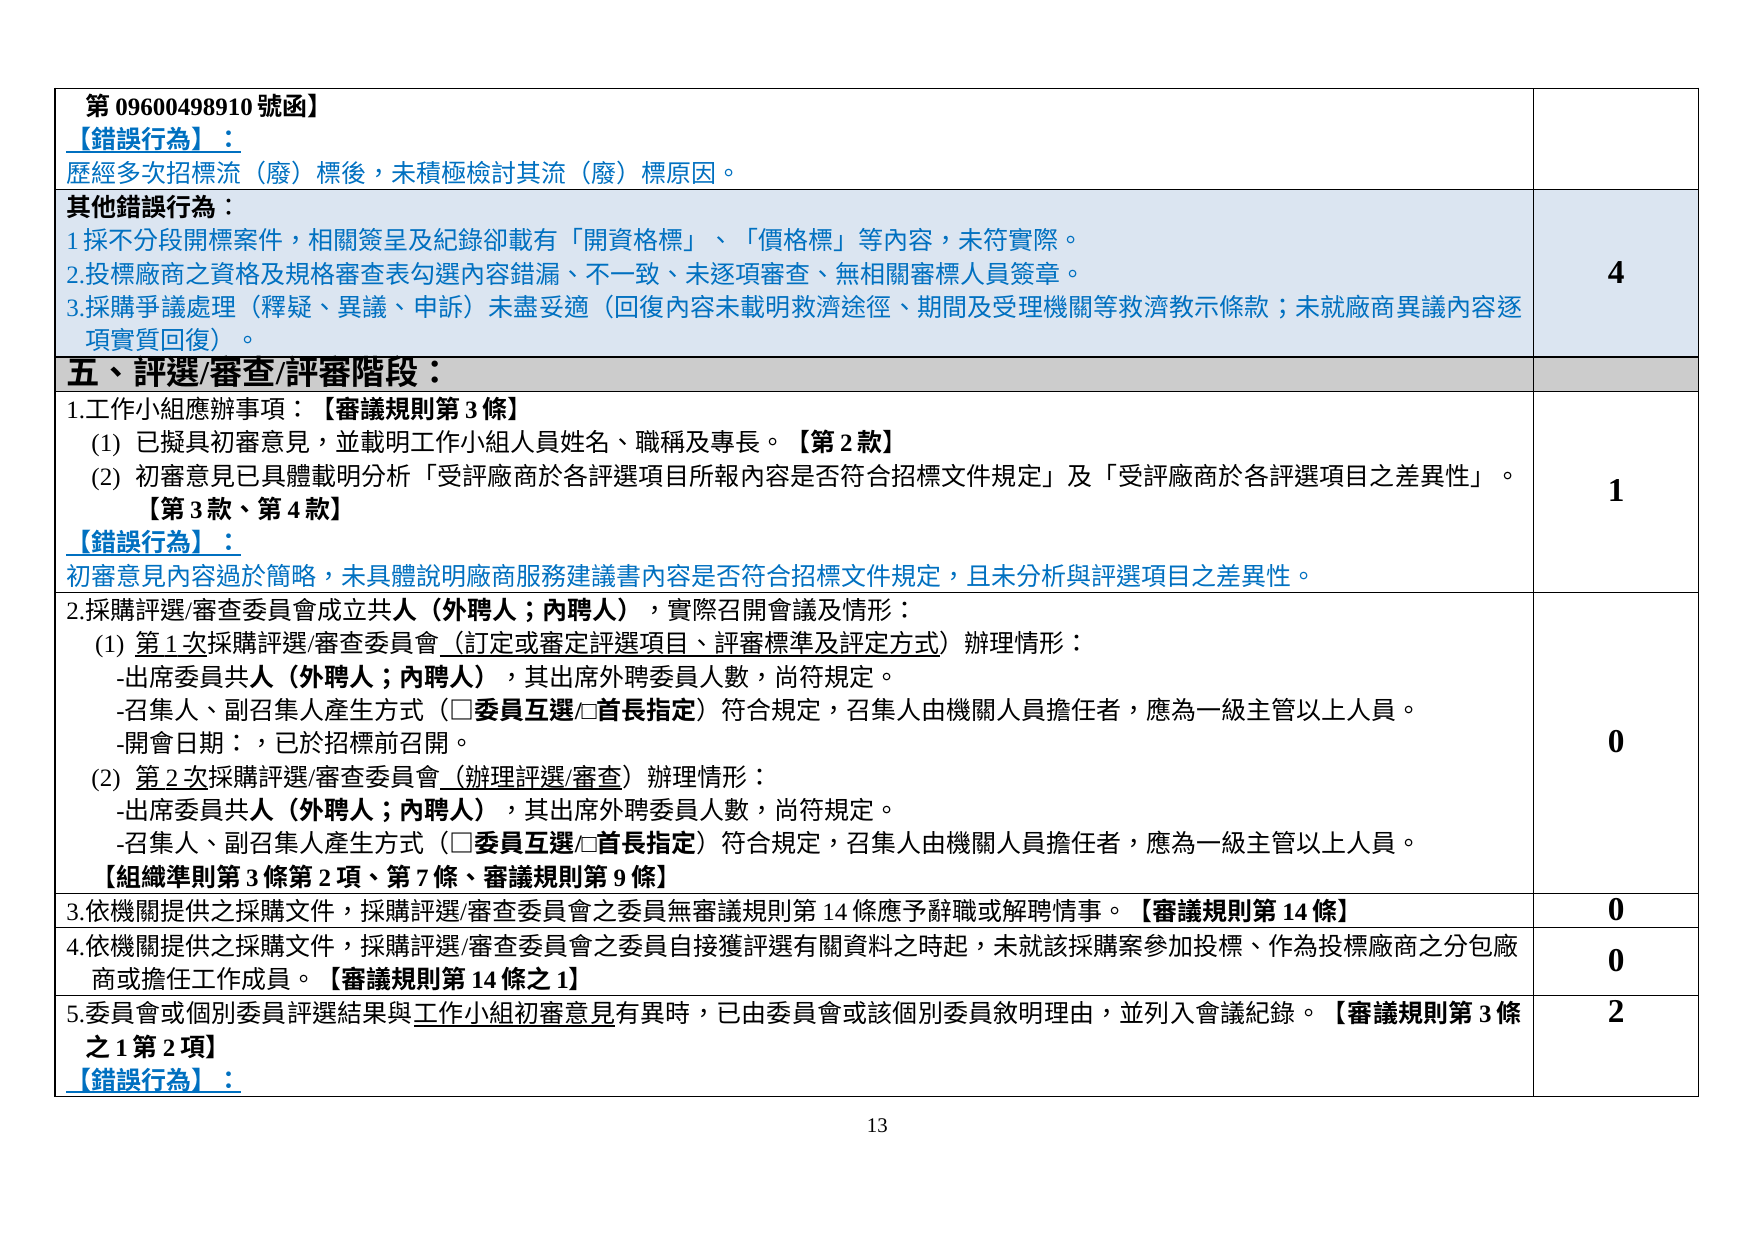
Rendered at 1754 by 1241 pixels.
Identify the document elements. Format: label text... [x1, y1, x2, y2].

table_cell 4.依機關提供之採購文件，採購評選/審查委員會之委員自接獲評選有關資料之時起，未就該採購案參加投標、作為投標廠商之分包廠商或擔任工作成員。【審議規則第14條之1】 [56, 928, 1533, 995]
table_cell 5.委員會或個別委員評選結果與工作小組初審意見有異時，已由委員會或該個別委員敘明理由，並列入會議紀錄。【審議規則第3條之1第2項】 【錯誤行為】： [56, 996, 1533, 1096]
table_cell 2.採購評選/審查委員會成立共人（外聘人；內聘人），實際召開會議及情形： 第1次採購評選/審查委員會（訂定或審定評選項目、評審標準及評定方式）辦理情形： -出席委員共人（外聘人；內聘人），其出席外聘委員人數，尚符規定。 -召集人、副召集人產生方式（□委員互選/□首長指定）符合規定，召集人由機關人員擔任者，應為一級主管以上人員。 -開會日期：，已於招標前召開。 第2次採購評選/審查委員會（辦理評選/審查）辦理情形： -出席委員共人（外聘人；內聘人），其出席外聘委員人數，尚符規定。 -召集人、副召集人產生方式（□委員互選/□首長指定）符合規定，召集人由機關人員擔任者，應為一級主管以上人員。 【組織準則第3條第2項、第7條、審議規則第9條】 [56, 593, 1533, 893]
table_cell 0 [1534, 894, 1698, 927]
table_cell 五、評選/審查/評審階段： [56, 358, 1533, 391]
table_cell 0 [1534, 593, 1698, 893]
table_cell 1 [1534, 392, 1698, 592]
table_cell 1.工作小組應辦事項：【審議規則第3條】 已擬具初審意見，並載明工作小組人員姓名、職稱及專長。【第2款】 初審意見已具體載明分析「受評廠商於各評選項目所報內容是否符合招標文件規定」及「受評廠商於各評選項目之差異性」。【第3款、第4款】 【錯誤行為】： 初審意見內容過於簡略，未具體說明廠商服務建議書內容是否符合招標文件規定，且未分析與評選項目之差異性。 [56, 392, 1533, 592]
table_cell 第09600498910號函】 【錯誤行為】： 歷經多次招標流（廢）標後，未積極檢討其流（廢）標原因。 [56, 89, 1533, 189]
table_cell 0 [1534, 928, 1698, 995]
table_cell 3.依機關提供之採購文件，採購評選/審查委員會之委員無審議規則第14條應予辭職或解聘情事。【審議規則第14條】 [56, 894, 1533, 927]
table_cell [1534, 358, 1698, 391]
table_cell 2 [1534, 996, 1698, 1096]
table_cell [1534, 89, 1698, 189]
table_cell 4 [1534, 190, 1698, 356]
table_cell 其他錯誤行為： 1採不分段開標案件，相關簽呈及紀錄卻載有「開資格標」、「價格標」等內容，未符實際。 2.投標廠商之資格及規格審查表勾選內容錯漏、不一致、未逐項審查、無相關審標人員簽章。 3.採購爭議處理（釋疑、異議、申訴）未盡妥適（回復內容未載明救濟途徑、期間及受理機關等救濟教示條款；未就廠商異議內容逐項實質回復）。 [56, 190, 1533, 356]
